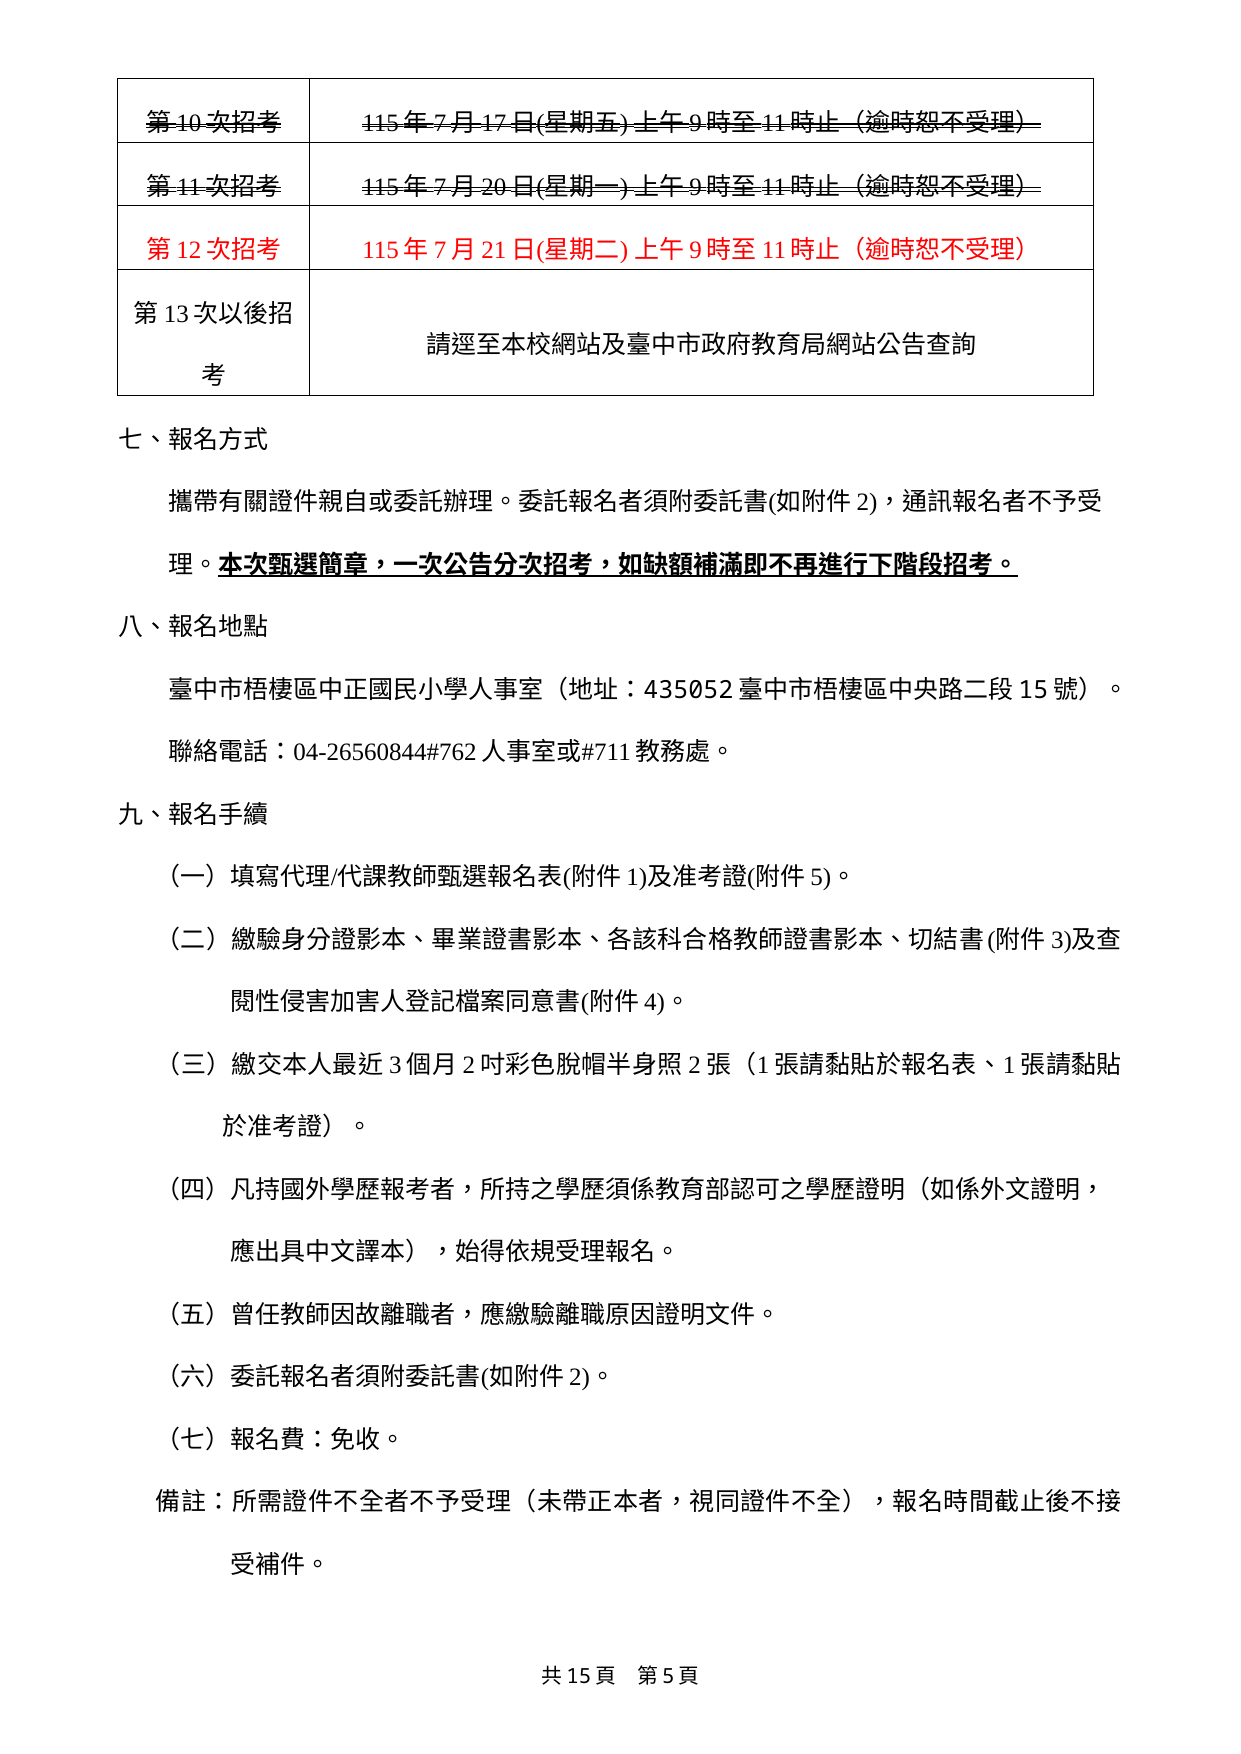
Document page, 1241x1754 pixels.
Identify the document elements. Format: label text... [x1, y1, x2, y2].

text （七）報名費：免收。 [156, 1396, 1122, 1458]
text 七、報名方式 攜帶有關證件親自或委託辦理。委託報名者須附委託書(如附件2)，通訊報名者不予受理。本次甄選簡章，一次公告分次招考，如缺額補滿即不再進行下階段招考。 [118, 396, 1122, 583]
text （二）繳驗身分證影本、畢業證書影本、各該科合格教師證書影本、切結書(附件3)及查閱性侵害加害人登記檔案同意書(附件4)。 [156, 896, 1122, 1021]
table_cell 115年7月17日(星期五) 上午9時至11時止（逾時恕不受理） [310, 79, 1093, 142]
text （四）凡持國外學歷報考者，所持之學歷須係教育部認可之學歷證明（如係外文證明，應出具中文譯本），始得依規受理報名。 [156, 1146, 1122, 1271]
text （六）委託報名者須附委託書(如附件2)。 [156, 1333, 1122, 1396]
table_cell 115年7月21日(星期二) 上午9時至11時止（逾時恕不受理） [310, 206, 1093, 269]
table_cell 第13次以後招考 [118, 270, 309, 395]
text （一）填寫代理/代課教師甄選報名表(附件1)及准考證(附件5)。 [118, 833, 1122, 896]
text （三）繳交本人最近3個月2吋彩色脫帽半身照2張（1張請黏貼於報名表、1張請黏貼於准考證）。 [156, 1021, 1122, 1146]
text （五）曾任教師因故離職者，應繳驗離職原因證明文件。 [156, 1271, 1122, 1333]
text 八、報名地點 臺中市梧棲區中正國民小學人事室（地址：435052臺中市梧棲區中央路二段15號）。 [118, 583, 1122, 708]
text 聯絡電話：04-26560844#762人事室或#711教務處。 [168, 708, 1122, 771]
table_cell 第10次招考 [118, 79, 309, 142]
table_cell 請逕至本校網站及臺中市政府教育局網站公告查詢 [310, 270, 1093, 395]
text 備註：所需證件不全者不予受理（未帶正本者，視同證件不全），報名時間截止後不接受補件。 [156, 1458, 1122, 1583]
table_cell 115年7月20日(星期一) 上午9時至11時止（逾時恕不受理） [310, 143, 1093, 205]
table_cell 第11次招考 [118, 143, 309, 205]
text 九、報名手續 [118, 771, 1122, 833]
table_cell 第12次招考 [118, 206, 309, 269]
